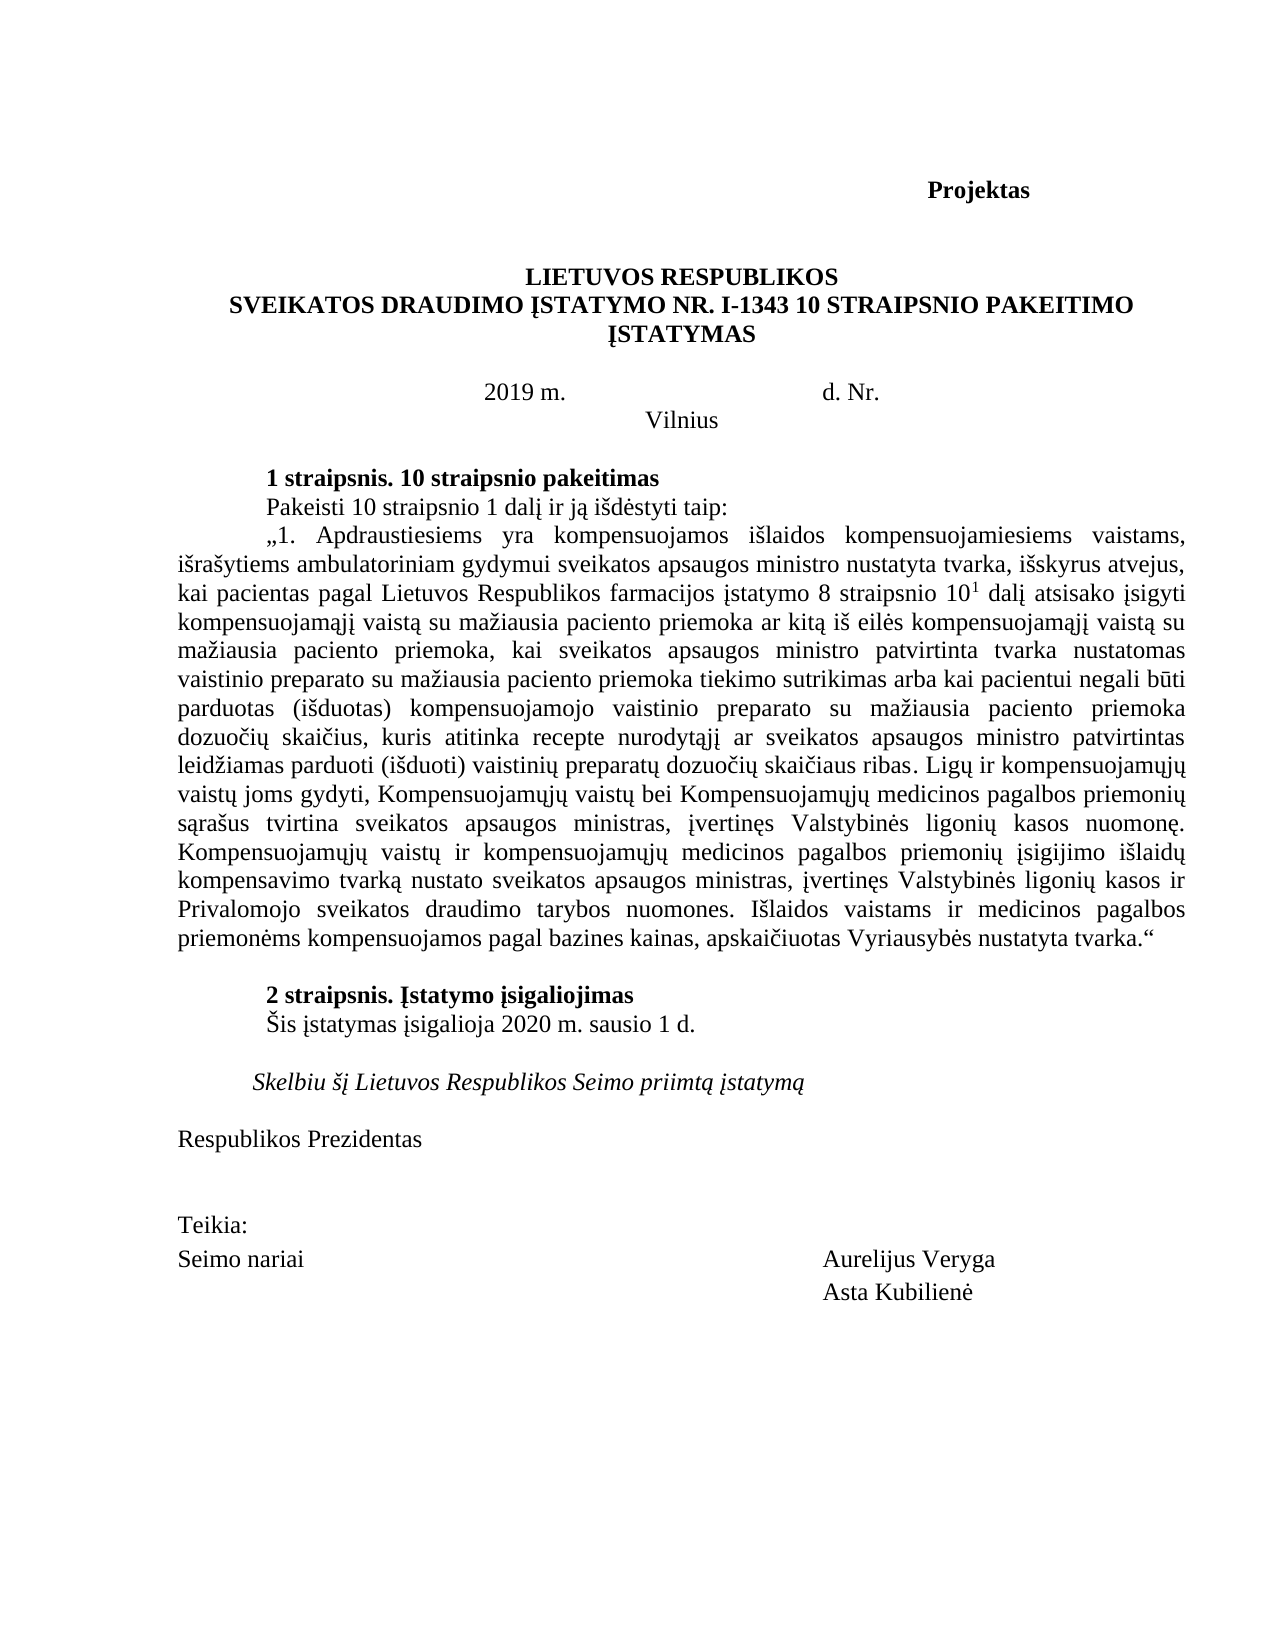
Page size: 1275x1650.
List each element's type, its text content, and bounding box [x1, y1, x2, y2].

text 2 straipsnis. Įstatymo įsigaliojimas [177, 981, 1186, 1009]
text „1. Apdraustiesiems yra kompensuojamos išlaidos kompensuojamiesiems vaistams, išrašytiems ambulatoriniam gydymui sveikatos apsaugos ministro nustatyta tvarka, išskyrus atvejus, kai pacientas pagal Lietuvos Respublikos farmacijos įstatymo 8 straipsnio 101 dalį atsisako įsigyti kompensuojamąjį vaistą su mažiausia paciento priemoka ar kitą iš eilės kompensuojamąjį vaistą su mažiausia paciento priemoka, kai sveikatos apsaugos ministro patvirtinta tvarka nustatomas vaistinio preparato su mažiausia paciento priemoka tiekimo sutrikimas arba kai pacientui negali būti parduotas (išduotas) kompensuojamojo vaistinio preparato su mažiausia paciento priemoka dozuočių skaičius, kuris atitinka recepte nurodytąjį ar sveikatos apsaugos ministro patvirtintas leidžiamas parduoti (išduoti) vaistinių preparatų dozuočių skaičiaus ribas. Ligų ir kompensuojamųjų vaistų joms gydyti, Kompensuojamųjų vaistų bei Kompensuojamųjų medicinos pagalbos priemonių sąrašus tvirtina sveikatos apsaugos ministras, įvertinęs Valstybinės ligonių kasos nuomonę. Kompensuojamųjų vaistų ir kompensuojamųjų medicinos pagalbos priemonių įsigijimo išlaidų kompensavimo tvarką nustato sveikatos apsaugos ministras, įvertinęs Valstybinės ligonių kasos ir Privalomojo sveikatos draudimo tarybos nuomones. Išlaidos vaistams ir medicinos pagalbos priemonėms kompensuojamos pagal bazines kainas, apskaičiuotas Vyriausybės nustatyta tvarka.“ [177, 521, 1186, 952]
text Seimo nariai Aurelijus Veryga [177, 1244, 1186, 1272]
text 2019 m. d. Nr. [177, 377, 1186, 406]
text Respublikos Prezidentas [177, 1124, 1186, 1153]
text Skelbiu šį Lietuvos Respublikos Seimo priimtą įstatymą [177, 1067, 1186, 1096]
text Pakeisti 10 straipsnio 1 dalį ir ją išdėstyti taip: [177, 492, 1186, 521]
text SVEIKATOS DRAUDIMO ĮSTATYMO NR. I-1343 10 STRAIPSNIO PAKEITIMO [177, 291, 1186, 319]
text Teikia: [177, 1211, 1186, 1239]
text 1 straipsnis. 10 straipsnio pakeitimas [177, 463, 1186, 492]
text Šis įstatymas įsigalioja 2020 m. sausio 1 d. [177, 1009, 1186, 1038]
text Vilnius [177, 406, 1186, 434]
text Projektas [177, 176, 1186, 204]
text Asta Kubilienė [177, 1277, 1186, 1305]
text ĮSTATYMAS [177, 319, 1186, 348]
text LIETUVOS RESPUBLIKOS [177, 262, 1186, 291]
